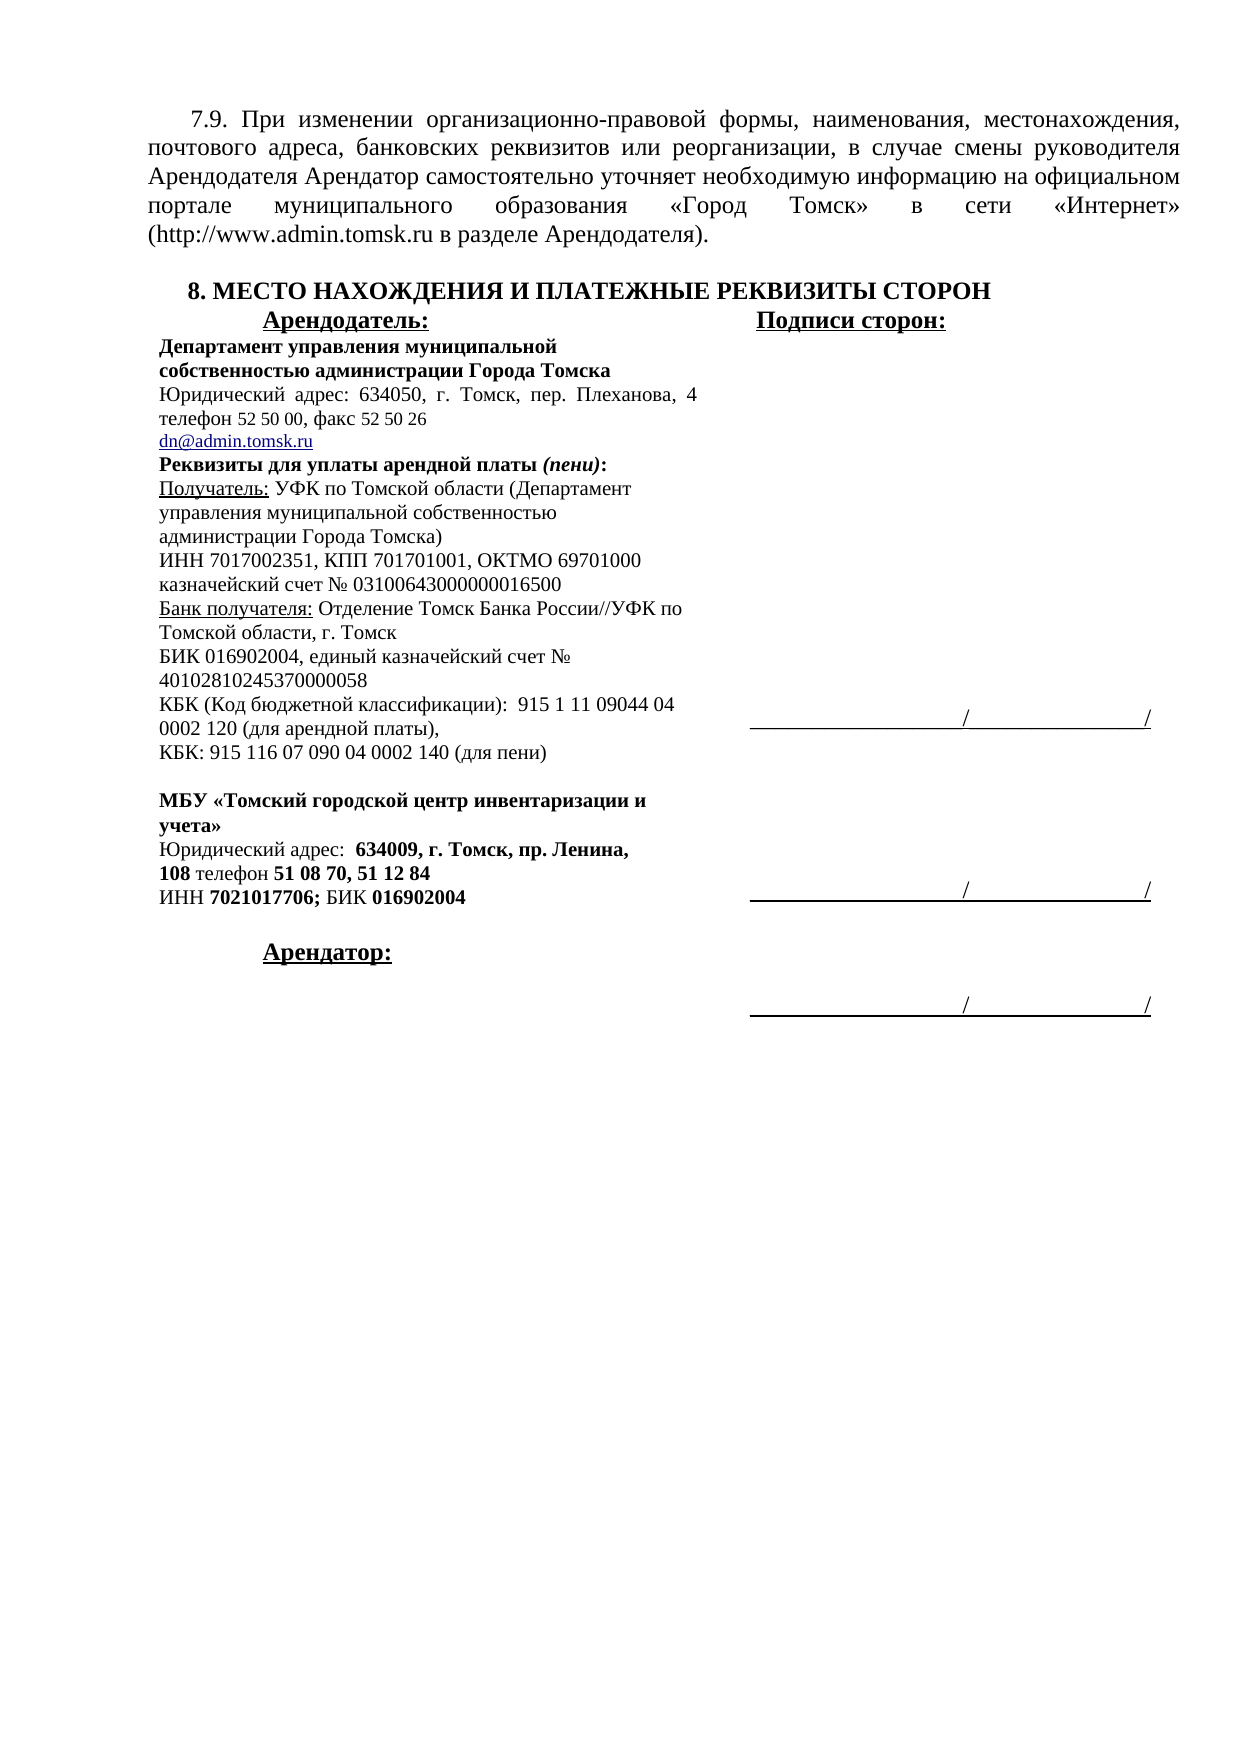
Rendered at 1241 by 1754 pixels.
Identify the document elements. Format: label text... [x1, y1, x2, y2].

table_header Арендодатель: Департамент управления муниципальной собственностью администрации Города Томска Юридический адрес: 634050, г. Томск, пер. Плеханова, 4 телефон 52 50 00, факс 52 50 26 dn@admin.tomsk.ru Реквизиты для уплаты арендной платы (пени): Получатель: УФК по Томской области (Департамент управления муниципальной собственностью администрации Города Томска) ИНН 7017002351, КПП 701701001, ОКТМО 69701000 казначейский счет № 03100643000000016500 Банк получателя: Отделение Томск Банка России//УФК по Томской области, г. Томск БИК 016902004, единый казначейский счет № 40102810245370000058 КБК (Код бюджетной классификации): 915 1 11 09044 04 0002 120 (для арендной платы), КБК: 915 116 07 090 04 0002 140 (для пени) МБУ «Томский городской центр инвентаризации и учета» Юридический адрес: 634009, г. Томск, пр. Ленина, 108 телефон 51 08 70, 51 12 84 ИНН 7021017706; БИК 016902004 Арендатор: [148, 305, 709, 1019]
text 8. МЕСТО НАХОЖДЕНИЯ И ПЛАТЕЖНЫЕ РЕКВИЗИТЫ СТОРОН [148, 276, 1181, 305]
table_header [709, 305, 738, 1019]
text 7.9. При изменении организационно-правовой формы, наименования, местонахождения, почтового адреса, банковских реквизитов или реорганизации, в случае смены руководителя Арендодателя Арендатор самостоятельно уточняет необходимую информацию на официальном портале муниципального образования «Город Томск» в сети «Интернет» (http://www.admin.tomsk.ru в разделе Арендодателя). [148, 104, 1181, 247]
table_header Подписи сторон: _________________/______________/ _________________/______________/ _________________/______________/ [739, 305, 1181, 1019]
